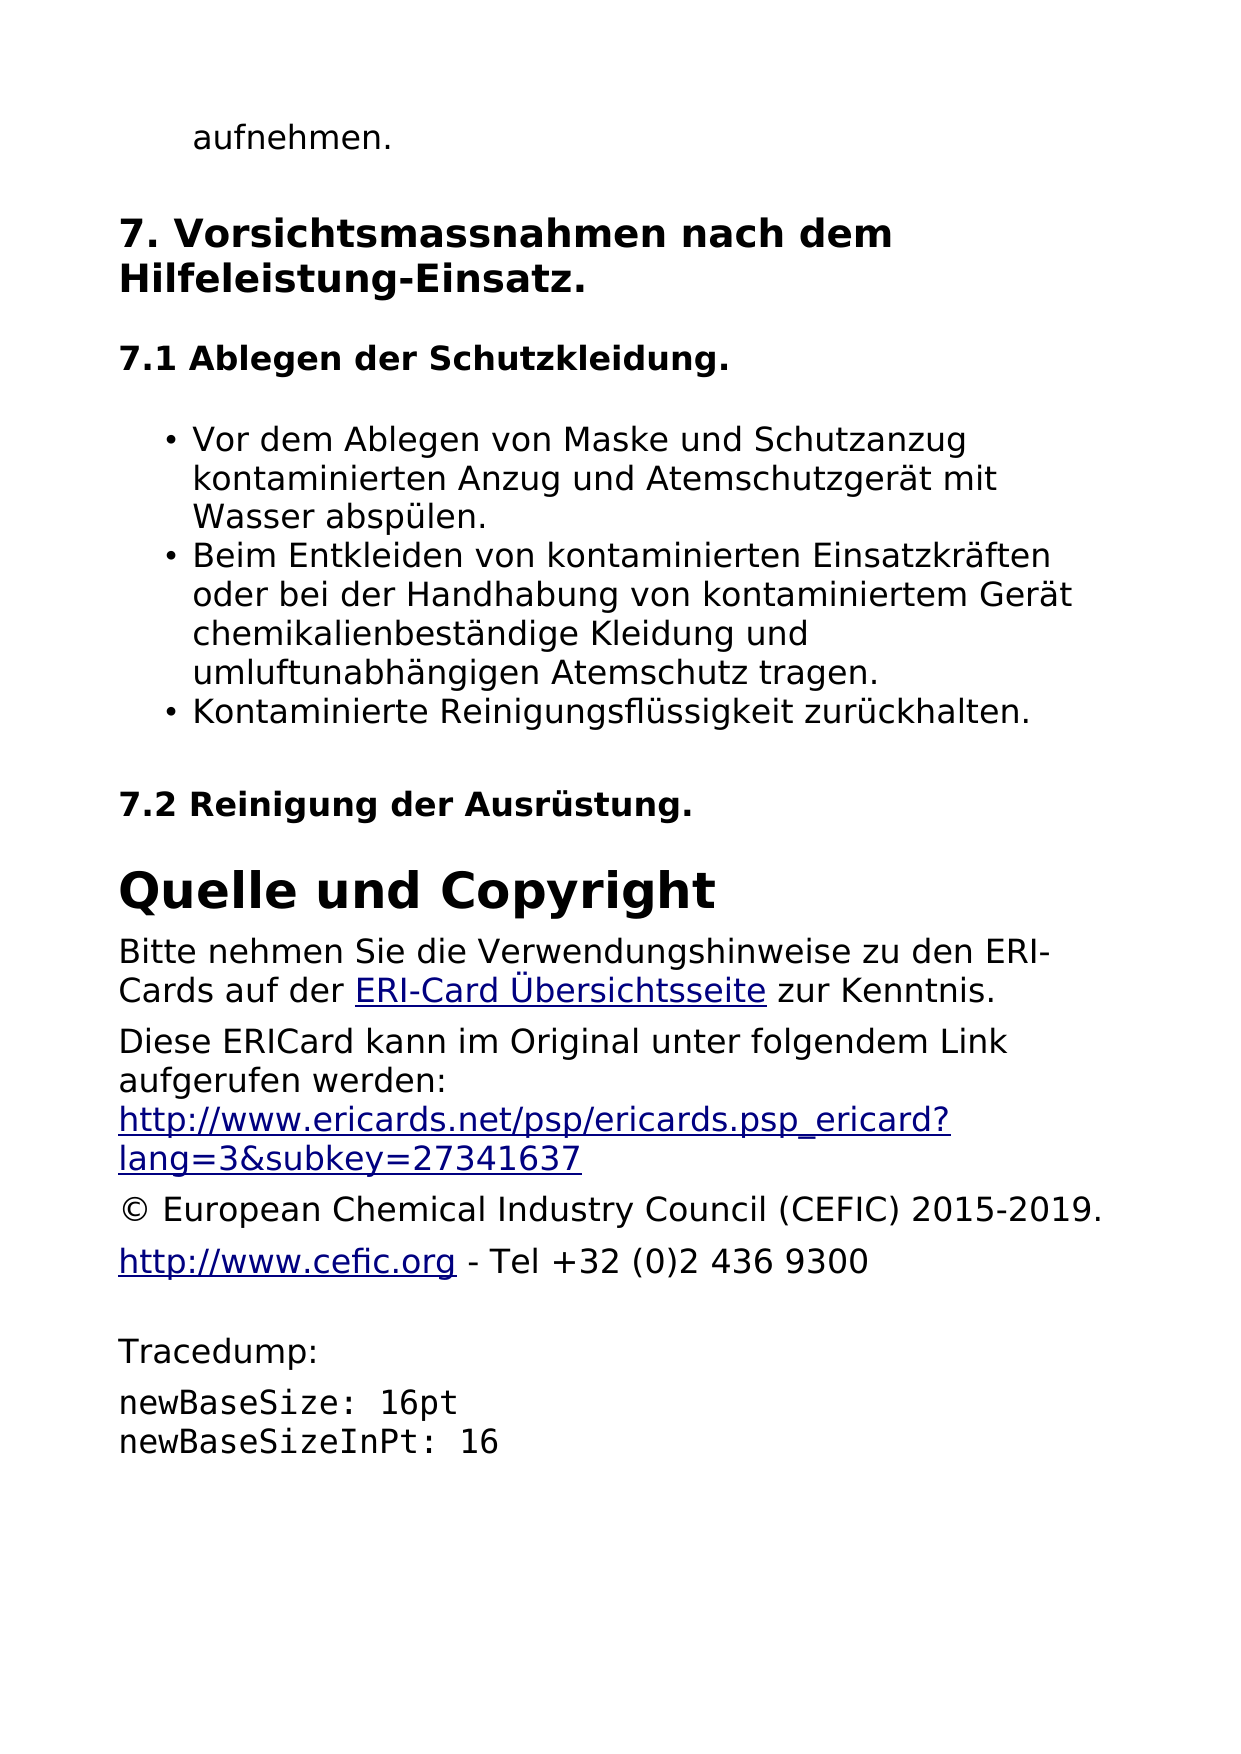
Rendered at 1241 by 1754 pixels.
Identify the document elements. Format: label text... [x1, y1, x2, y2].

subtitle 7.2 Reinigung der Ausrüstung. [118, 786, 1122, 824]
subtitle 7.1 Ablegen der Schutzkleidung. [118, 339, 1122, 378]
text Diese ERICard kann im Original unter folgendem Link aufgerufen werden: http://www.ericards.net/psp/ericards.psp_ericard?lang=3&subkey=27341637 [118, 1023, 1122, 1178]
list Kontaminierte Reinigungsflüssigkeit zurückhalten. [177, 692, 1122, 731]
list aufnehmen. [177, 118, 1122, 157]
subtitle Quelle und Copyright [118, 862, 1122, 920]
text http://www.cefic.org - Tel +32 (0)2 436 9300 [118, 1242, 1122, 1281]
text Tracedump: [118, 1293, 1122, 1371]
list Beim Entkleiden von kontaminierten Einsatzkräften oder bei der Handhabung von kontaminiertem Gerät chemikalienbeständige Kleidung und umluftunabhängigen Atemschutz tragen. [177, 537, 1122, 692]
text © European Chemical Industry Council (CEFIC) 2015-2019. [118, 1191, 1122, 1229]
text newBaseSize: 16pt newBaseSizeInPt: 16 [118, 1384, 1122, 1461]
list Vor dem Ablegen von Maske und Schutzanzug kontaminierten Anzug und Atemschutzgerät mit Wasser abspülen. [177, 420, 1122, 537]
subtitle 7. Vorsichtsmassnahmen nach dem Hilfeleistung-Einsatz. [118, 211, 1122, 302]
text Bitte nehmen Sie die Verwendungshinweise zu den ERI-Cards auf der ERI-Card Übersichtsseite zur Kenntnis. [118, 933, 1122, 1010]
